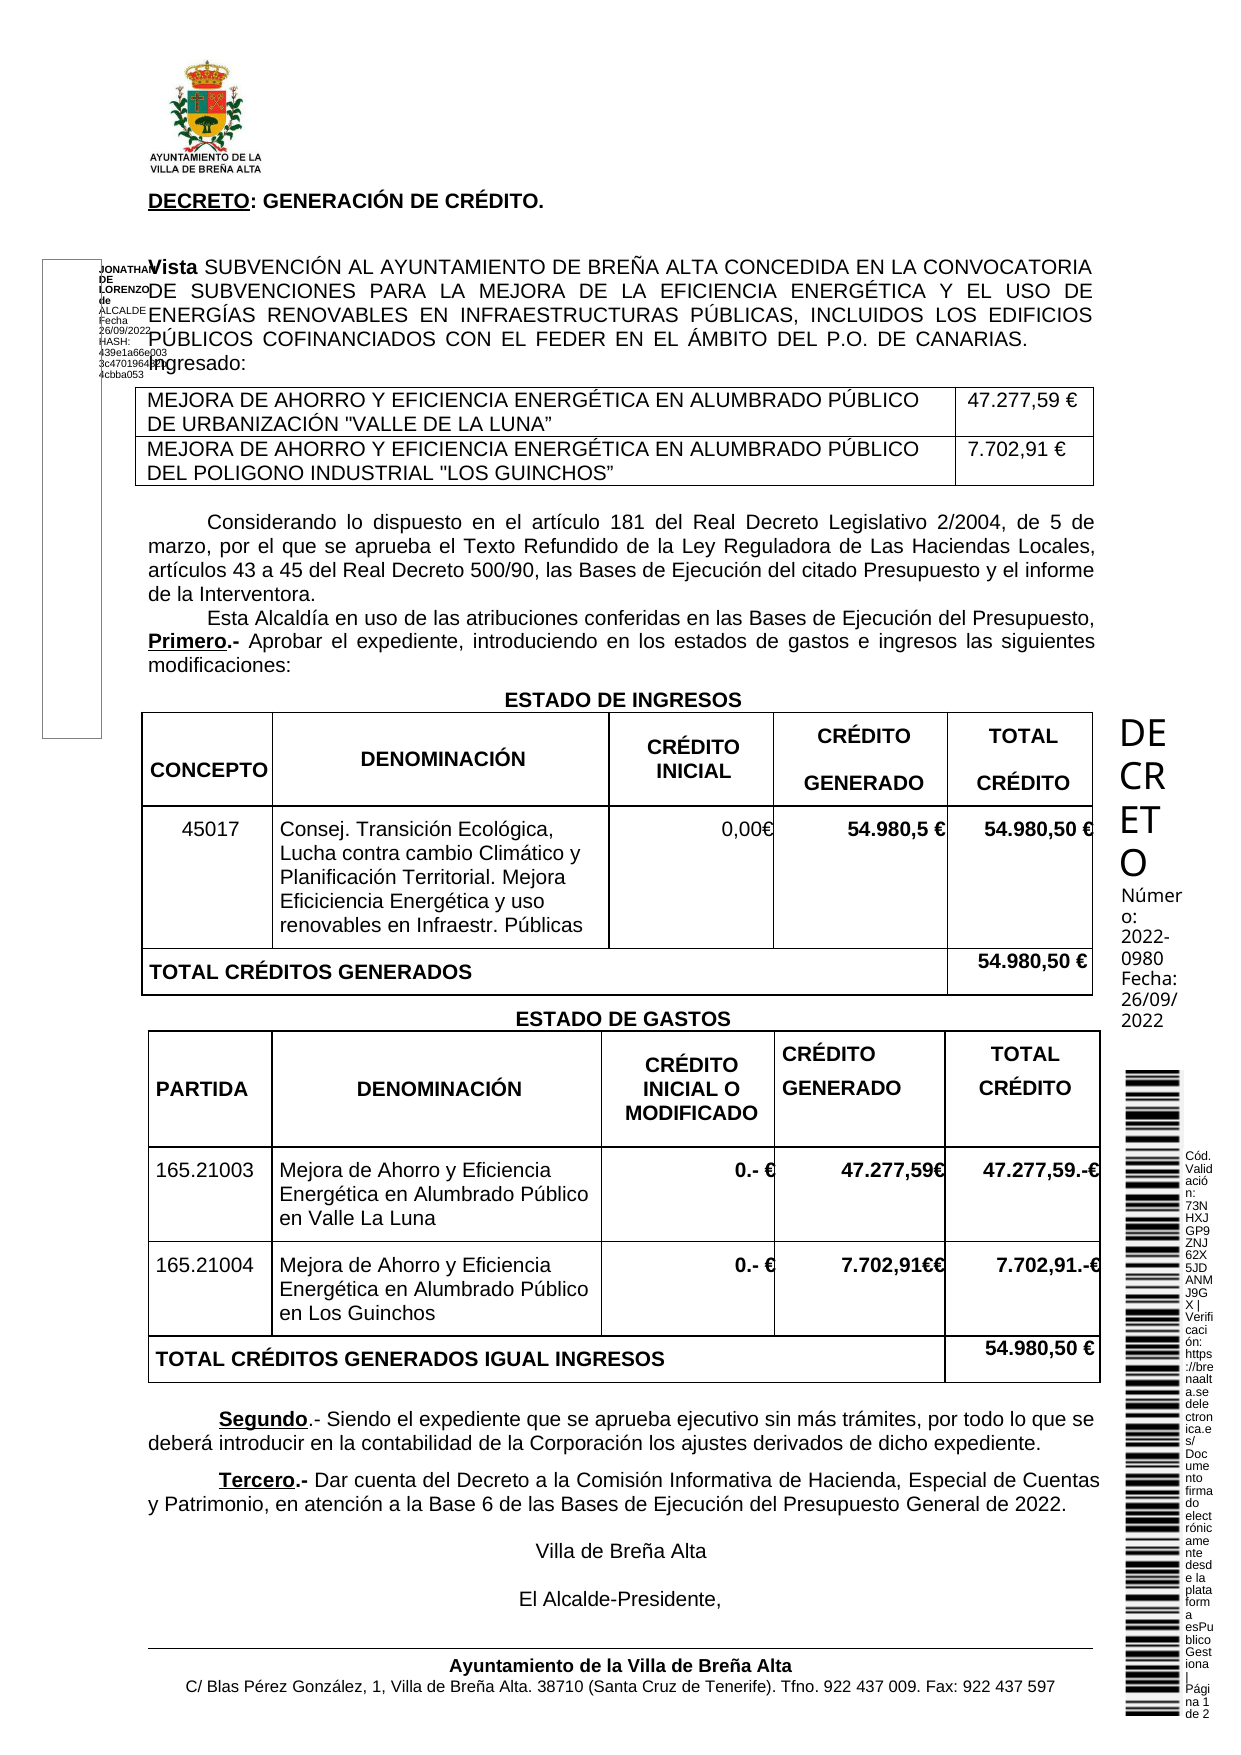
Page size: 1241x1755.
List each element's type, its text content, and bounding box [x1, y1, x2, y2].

table_cell 54.980,50 € [948, 807, 1092, 948]
subtitle [1117, 709, 1186, 1056]
subtitle ESTADO DE INGRESOS [185, 688, 1061, 712]
table_header MEJORA DE AHORRO Y EFICIENCIA ENERGÉTICA EN ALUMBRADO PÚBLICO DE URBANIZACIÓN "VALLE DE LA LUNA” [136, 388, 955, 436]
table_header TOTAL CRÉDITO [948, 713, 1092, 805]
text Vista SUBVENCIÓN AL AYUNTAMIENTO DE BREÑA ALTA CONCEDIDA EN LA CONVOCATORIA DE SUBVENCIONES PARA LA MEJORA DE LA EFICIENCIA ENERGÉTICA Y EL USO DE ENERGÍAS RENOVABLES EN INFRAESTRUCTURAS PÚBLICAS, INCLUIDOS LOS EDIFICIOS PÚBLICOS COFINANCIADOS CON EL FEDER EN EL ÁMBITO DEL P.O. DE CANARIAS. [148, 254, 1093, 350]
table_header CRÉDITO INICIAL [610, 713, 773, 805]
table_cell 7.702,91 € [956, 437, 1093, 484]
table_cell Mejora de Ahorro y Eficiencia Energética en Alumbrado Público en Los Guinchos [273, 1242, 601, 1335]
table_cell 54.980,5 € [774, 807, 947, 948]
table_cell 165.21004 [149, 1242, 271, 1335]
text Vista SUBVENCIÓN AL AYUNTAMIENTO DE BREÑA ALTA CONCEDIDA EN LA CONVOCATORIA DE SUBVENCIONES PARA LA MEJORA DE LA EFICIENCIA ENERGÉTICA Y EL USO DE ENERGÍAS RENOVABLES EN INFRAESTRUCTURAS PÚBLICAS, INCLUIDOS LOS EDIFICIOS PÚBLICOS COFINANCIADOS CON EL FEDER EN EL ÁMBITO DEL P.O. DE CANARIAS. [43, 260, 101, 738]
table_cell 165.21003 [149, 1148, 271, 1241]
table_header CRÉDITO GENERADO [774, 713, 947, 805]
text DECRETO [1119, 711, 1186, 885]
text [1183, 1148, 1214, 1718]
text ESTADO DE GASTOS [185, 1006, 1061, 1030]
table_header PARTIDA [149, 1032, 271, 1146]
table_cell 54.980,50 € [946, 1337, 1099, 1382]
table_header DENOMINACIÓN [273, 713, 608, 805]
table_cell 0.- € [602, 1148, 774, 1241]
text Esta Alcaldía en uso de las atribuciones conferidas en las Bases de Ejecución del Presupuesto, Primero.- Aprobar el expediente, introduciendo en los estados de gastos e ingresos las siguientes modificaciones: [148, 605, 1097, 677]
table_cell 45017 [143, 807, 272, 948]
table_header CRÉDITO GENERADO [775, 1032, 944, 1146]
table_cell 54.980,50 € [948, 949, 1092, 994]
table_cell 7.702,91€€ [775, 1242, 944, 1335]
text Considerando lo dispuesto en el artículo 181 del Real Decreto Legislativo 2/2004, de 5 de marzo, por el que se aprueba el Texto Refundido de la Ley Reguladora de Las Haciendas Locales, artículos 43 a 45 del Real Decreto 500/90, las Bases de Ejecución del citado Presupuesto y el informe de la Interventora. [148, 509, 1097, 605]
table_header DENOMINACIÓN [273, 1032, 601, 1146]
table_cell 47.277,59.-€ [946, 1148, 1099, 1241]
table_header CONCEPTO [143, 713, 272, 805]
table_cell TOTAL CRÉDITOS GENERADOS IGUAL INGRESOS [149, 1337, 944, 1382]
text Ayuntamiento de la Villa de Breña Alta [185, 1655, 1056, 1677]
table_header 47.277,59 € [956, 388, 1093, 436]
text Segundo.- Siendo el expediente que se aprueba ejecutivo sin más trámites, por todo lo que se deberá introducir en la contabilidad de la Corporación los ajustes derivados de dicho expediente. [148, 1407, 1108, 1455]
text Villa de Breña Alta El Alcalde-Presidente, [518, 1539, 723, 1611]
text C/ Blas Pérez González, 1, Villa de Breña Alta. 38710 (Santa Cruz de Tenerife). Tfno. 922 437 009. Fax: 922 437 597 [185, 1677, 1056, 1696]
table_cell 0,00€ [610, 807, 773, 948]
table_cell MEJORA DE AHORRO Y EFICIENCIA ENERGÉTICA EN ALUMBRADO PÚBLICO DEL POLIGONO INDUSTRIAL "LOS GUINCHOS” [136, 437, 955, 484]
table_cell Mejora de Ahorro y Eficiencia Energética en Alumbrado Público en Valle La Luna [273, 1148, 601, 1241]
table_cell Consej. Transición Ecológica, Lucha contra cambio Climático y Planificación Territorial. Mejora Eficiciencia Energética y uso renovables en Infraestr. Públicas [273, 807, 608, 948]
text Ingresado: [148, 350, 1195, 374]
table_header CRÉDITO INICIAL O MODIFICADO [602, 1032, 774, 1146]
table_cell 0.- € [602, 1242, 774, 1335]
table_cell 7.702,91.-€ [946, 1242, 1099, 1335]
text Tercero.- Dar cuenta del Decreto a la Comisión Informativa de Hacienda, Especial de Cuentas y Patrimonio, en atención a la Base 6 de las Bases de Ejecución del Presupuesto General de 2022. [148, 1467, 1108, 1515]
table_cell 47.277,59€ [775, 1148, 944, 1241]
text Número: 2022-0980 Fecha: 26/09/2022 [1121, 885, 1186, 1032]
table_header TOTAL CRÉDITO [946, 1032, 1099, 1146]
table_cell TOTAL CRÉDITOS GENERADOS [143, 949, 947, 994]
text Cód. Validación: 73NHXJGP9ZNJ62X5JDANMJ9GX | Verificación: https://brenaalta.sedelectronica.es/ Documento firmado electrónicamente desde la plataforma esPublico Gestiona | Página 1 de 2 [1185, 1151, 1214, 1718]
